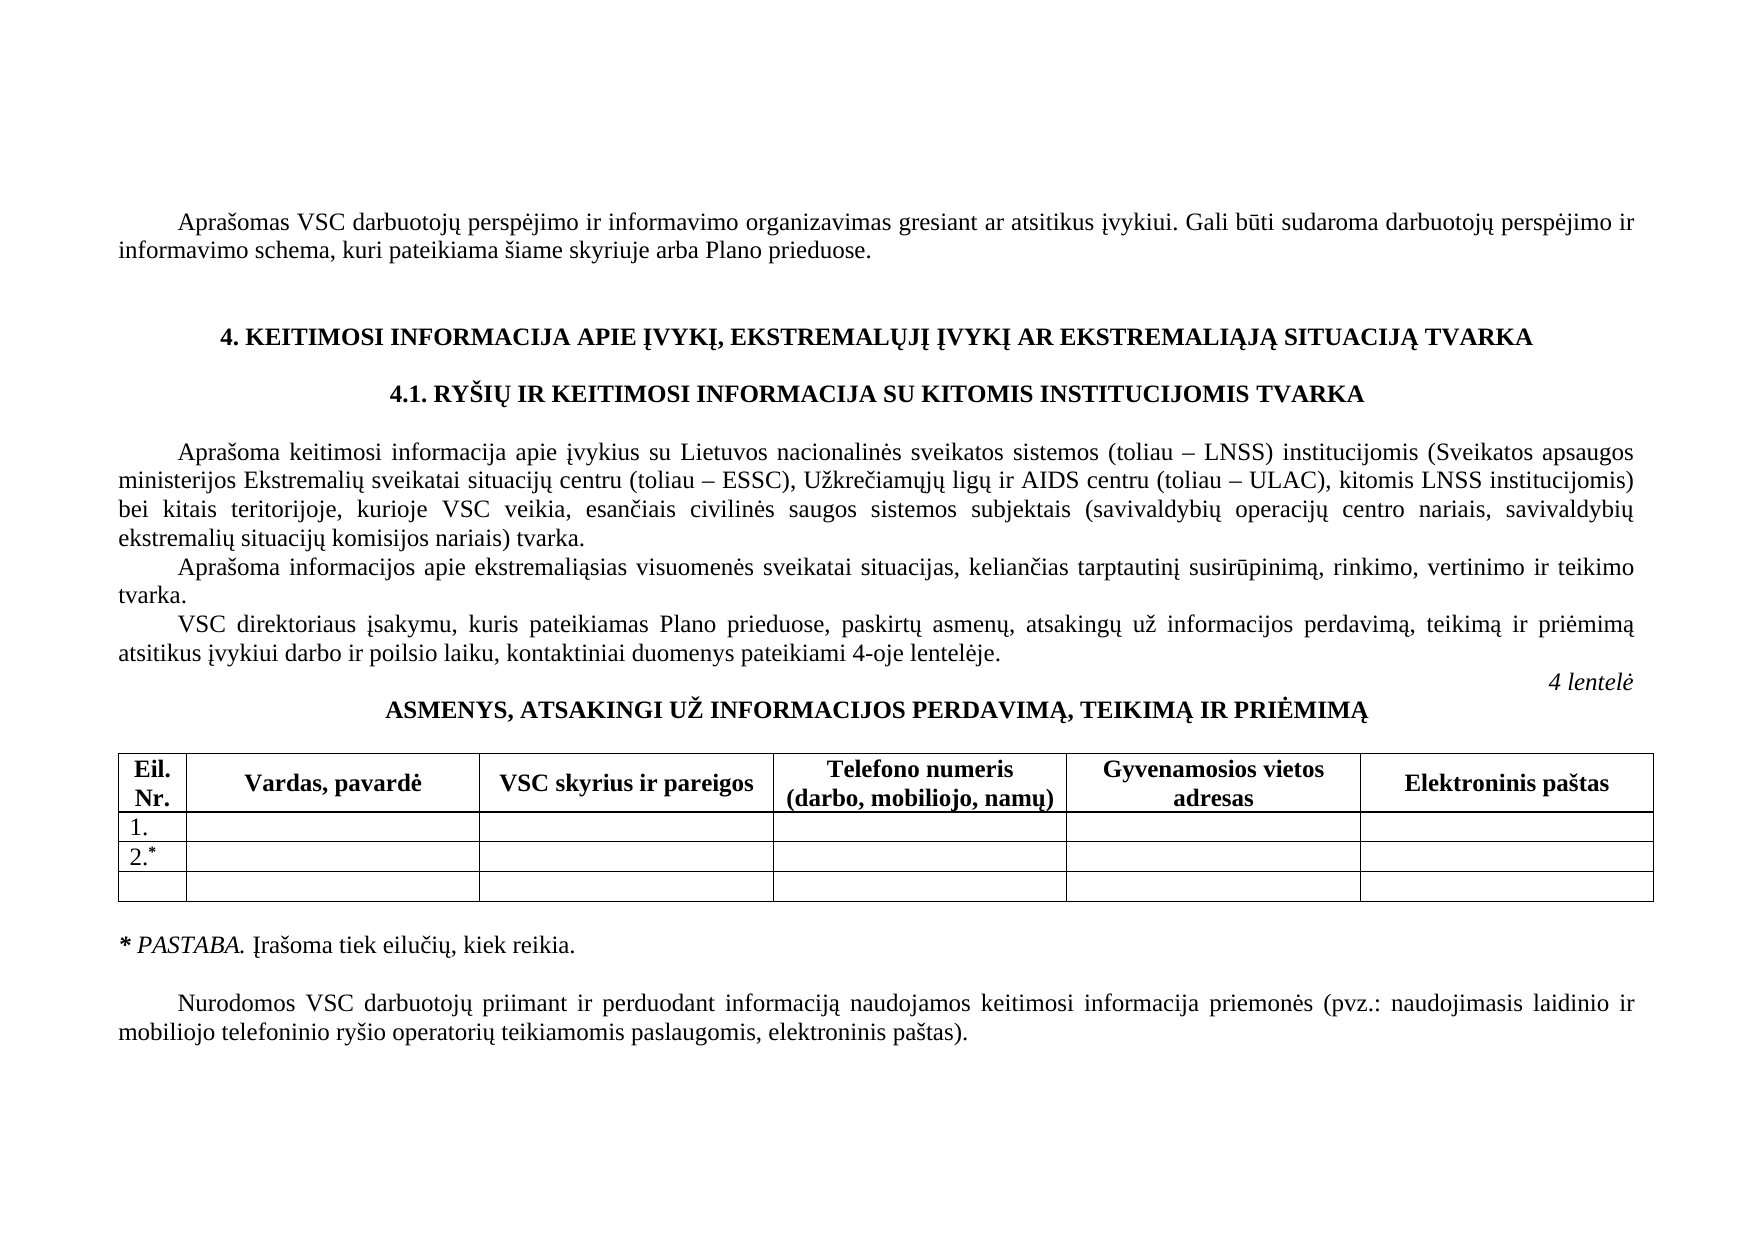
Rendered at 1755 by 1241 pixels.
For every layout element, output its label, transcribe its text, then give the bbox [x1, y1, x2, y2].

table_cell [480, 872, 773, 901]
table_cell [480, 813, 773, 841]
table_header Vardas, pavardė [187, 754, 479, 811]
table_cell [774, 872, 1066, 901]
text Aprašoma informacijos apie ekstremaliąsias visuomenės sveikatai situacijas, keliančias tarptautinį susirūpinimą, rinkimo, vertinimo ir teikimo tvarka. [118, 552, 1636, 609]
table_cell [1361, 842, 1653, 871]
table_cell [1067, 813, 1360, 841]
table_cell [187, 813, 479, 841]
table_cell [1067, 872, 1360, 901]
text 4. KEITIMOSI INFORMACIJA APIE ĮVYKĮ, EKSTREMALŲJĮ ĮVYKĮ AR EKSTREMALIĄJĄ SITUACIJĄ TVARKA [118, 322, 1636, 350]
table_header Elektroninis paštas [1361, 754, 1653, 811]
table_cell [187, 872, 479, 901]
table_header VSC skyrius ir pareigos [480, 754, 773, 811]
table_cell [1361, 872, 1653, 901]
table_header Telefono numeris (darbo, mobiliojo, namų) [774, 754, 1066, 811]
table_cell [1067, 842, 1360, 871]
text Aprašoma keitimosi informacija apie įvykius su Lietuvos nacionalinės sveikatos sistemos (toliau – LNSS) institucijomis (Sveikatos apsaugos ministerijos Ekstremalių sveikatai situacijų centru (toliau – ESSC), Užkrečiamųjų ligų ir AIDS centru (toliau – ULAC), kitomis LNSS institucijomis) bei kitais teritorijoje, kurioje VSC veikia, esančiais civilinės saugos sistemos subjektais (savivaldybių operacijų centro nariais, savivaldybių ekstremalių situacijų komisijos nariais) tvarka. [118, 437, 1636, 552]
table_cell 2.* [119, 842, 186, 871]
text Nurodomos VSC darbuotojų priimant ir perduodant informaciją naudojamos keitimosi informacija priemonės (pvz.: naudojimasis laidinio ir mobiliojo telefoninio ryšio operatorių teikiamomis paslaugomis, elektroninis paštas). [118, 988, 1636, 1046]
table_header Eil. Nr. [119, 754, 186, 811]
text Aprašomas VSC darbuotojų perspėjimo ir informavimo organizavimas gresiant ar atsitikus įvykiui. Gali būti sudaroma darbuotojų perspėjimo ir informavimo schema, kuri pateikiama šiame skyriuje arba Plano prieduose. [118, 207, 1636, 264]
table_cell [774, 842, 1066, 871]
text 4.1. RYŠIŲ IR KEITIMOSI INFORMACIJA SU KITOMIS INSTITUCIJOMIS TVARKA [118, 379, 1636, 408]
text VSC direktoriaus įsakymu, kuris pateikiamas Plano prieduose, paskirtų asmenų, atsakingų už informacijos perdavimą, teikimą ir priėmimą atsitikus įvykiui darbo ir poilsio laiku, kontaktiniai duomenys pateikiami 4-oje lentelėje. [118, 609, 1636, 667]
table_cell [187, 842, 479, 871]
table_header Gyvenamosios vietos adresas [1067, 754, 1360, 811]
table_cell 1. [119, 813, 186, 841]
text 4 lentelė [118, 667, 1636, 695]
table_cell [774, 813, 1066, 841]
text * PASTABA. Įrašoma tiek eilučių, kiek reikia. [118, 931, 1636, 959]
table_cell [119, 872, 186, 901]
table_cell [1361, 813, 1653, 841]
text ASMENYS, ATSAKINGI UŽ INFORMACIJOS PERDAVIMĄ, TEIKIMĄ IR PRIĖMIMĄ [118, 695, 1636, 724]
table_cell [480, 842, 773, 871]
